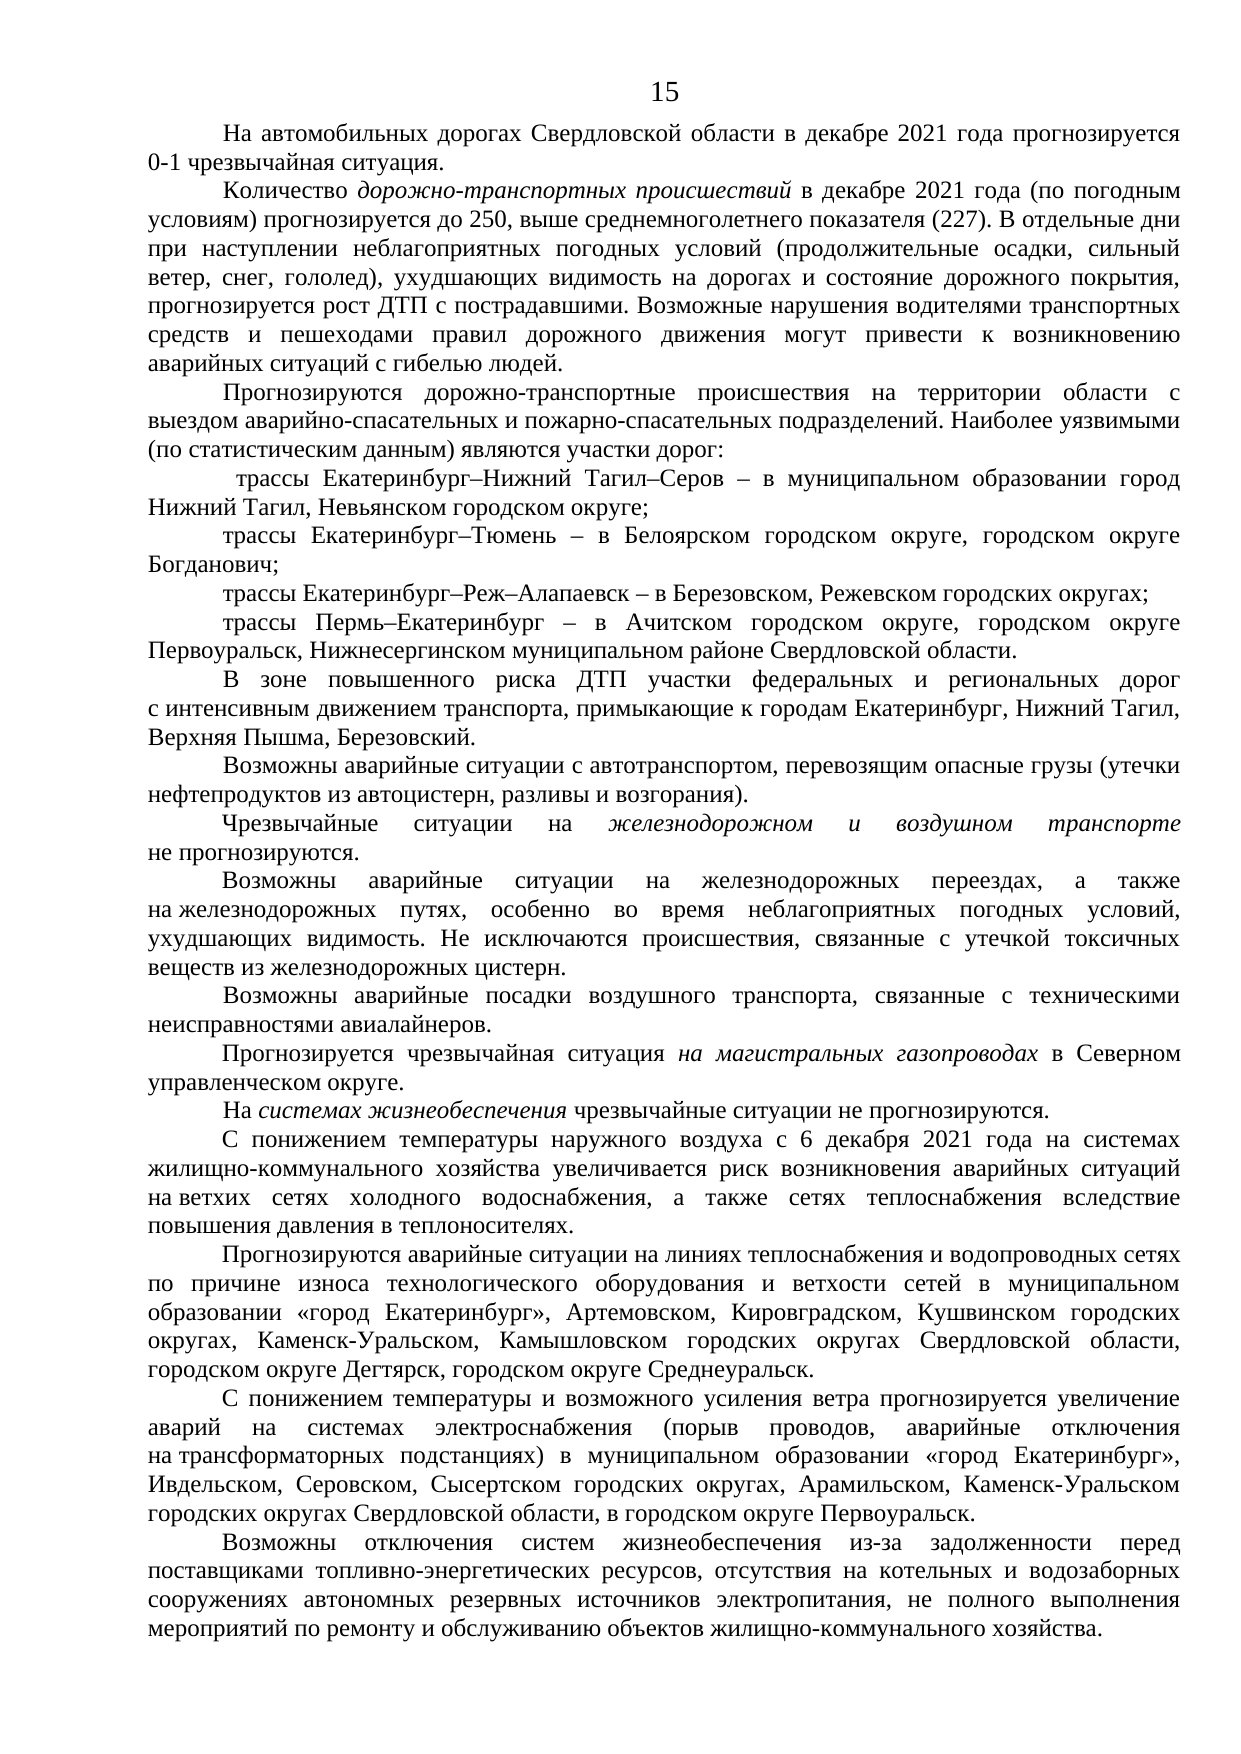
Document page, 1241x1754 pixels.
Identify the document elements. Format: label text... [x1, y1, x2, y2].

text В зоне повышенного риска ДТП участки федеральных и региональных дорог с интенсивным движением транспорта, примыкающие к городам Екатеринбург, Нижний Тагил, Верхняя Пышма, Березовский. [148, 664, 1181, 751]
text На системах жизнеобеспечения чрезвычайные ситуации не прогнозируются. [148, 1096, 1181, 1124]
text Возможны отключения систем жизнеобеспечения из-за задолженности перед поставщиками топливно-энергетических ресурсов, отсутствия на котельных и водозаборных сооружениях автономных резервных источников электропитания, не полного выполнения мероприятий по ремонту и обслуживанию объектов жилищно-коммунального хозяйства. [148, 1527, 1181, 1642]
text трассы Екатеринбург–Тюмень – в Белоярском городском округе, городском округе Богданович; [148, 521, 1181, 578]
text С понижением температуры и возможного усиления ветра прогнозируется увеличение аварий на системах электроснабжения (порыв проводов, аварийные отключения на трансформаторных подстанциях) в муниципальном образовании «город Екатеринбург», Ивдельском, Серовском, Сысертском городских округах, Арамильском, Каменск-Уральском городских округах Свердловской области, в городском округе Первоуральск. [148, 1383, 1181, 1527]
text С понижением температуры наружного воздуха с 6 декабря 2021 года на системах жилищно-коммунального хозяйства увеличивается риск возникновения аварийных ситуаций на ветхих сетях холодного водоснабжения, а также сетях теплоснабжения вследствие повышения давления в теплоносителях. [148, 1124, 1181, 1239]
text На автомобильных дорогах Свердловской области в декабре 2021 года прогнозируется 0‑1 чрезвычайная ситуация. [148, 118, 1181, 176]
text трассы Пермь–Екатеринбург – в Ачитском городском округе, городском округе Первоуральск, Нижнесергинском муниципальном районе Свердловской области. [148, 607, 1181, 664]
text Прогнозируется чрезвычайная ситуация на магистральных газопроводах в Северном управленческом округе. [148, 1038, 1181, 1096]
text Возможны аварийные ситуации на железнодорожных переездах, а также на железнодорожных путях, особенно во время неблагоприятных погодных условий, ухудшающих видимость. Не исключаются происшествия, связанные с утечкой токсичных веществ из железнодорожных цистерн. [148, 866, 1181, 981]
text Возможны аварийные посадки воздушного транспорта, связанные с техническими неисправностями авиалайнеров. [148, 981, 1181, 1038]
text трассы Екатеринбург–Нижний Тагил–Серов – в муниципальном образовании город Нижний Тагил, Невьянском городском округе; [148, 463, 1181, 521]
text Прогнозируются дорожно-транспортные происшествия на территории области с выездом аварийно-спасательных и пожарно-спасательных подразделений. Наиболее уязвимыми (по статистическим данным) являются участки дорог: [148, 377, 1181, 463]
text трассы Екатеринбург–Реж–Алапаевск – в Березовском, Режевском городских округах; [148, 578, 1181, 607]
text Количество дорожно-транспортных происшествий в декабре 2021 года (по погодным условиям) прогнозируется до 250, выше среднемноголетнего показателя (227). В отдельные дни при наступлении неблагоприятных погодных условий (продолжительные осадки, сильный ветер, снег, гололед), ухудшающих видимость на дорогах и состояние дорожного покрытия, прогнозируется рост ДТП с пострадавшими. Возможные нарушения водителями транспортных средств и пешеходами правил дорожного движения могут привести к возникновению аварийных ситуаций с гибелью людей. [148, 176, 1181, 377]
text Прогнозируются аварийные ситуации на линиях теплоснабжения и водопроводных сетях по причине износа технологического оборудования и ветхости сетей в муниципальном образовании «город Екатеринбург», Артемовском, Кировградском, Кушвинском городских округах, Каменск-Уральском, Камышловском городских округах Свердловской области, городском округе Дегтярск, городском округе Среднеуральск. [148, 1239, 1181, 1383]
text Чрезвычайные ситуации на железнодорожном и воздушном транспорте не прогнозируются. [148, 808, 1181, 866]
text Возможны аварийные ситуации с автотранспортом, перевозящим опасные грузы (утечки нефтепродуктов из автоцистерн, разливы и возгорания). [148, 751, 1181, 808]
